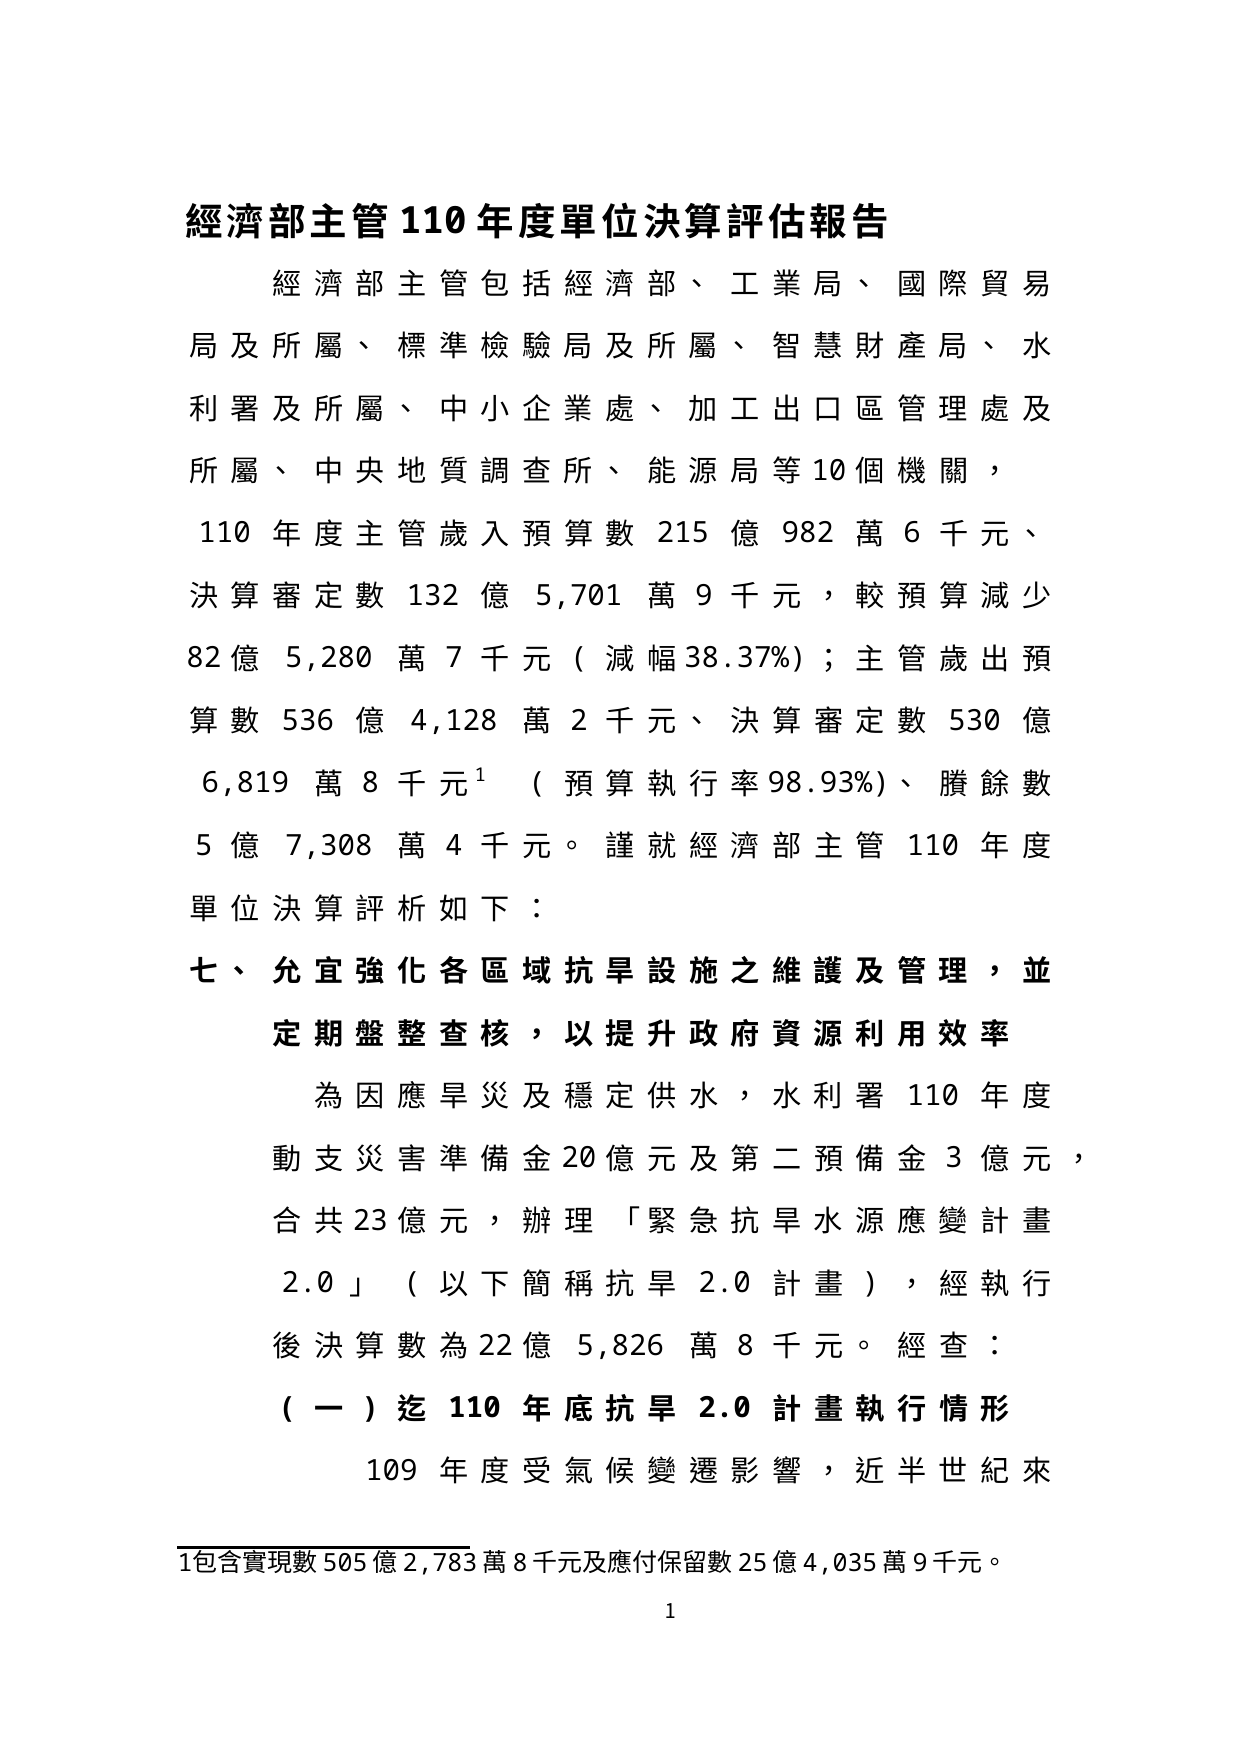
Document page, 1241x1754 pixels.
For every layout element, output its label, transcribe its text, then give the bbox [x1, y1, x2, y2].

text 為因應旱災及穩定供水，水利署110年度動支災害準備金20億元及第二預備金3億元，合共23億元，辦理「緊急抗旱水源應變計畫2.0」(以下簡稱抗旱2.0計畫)，經執行後決算數為22億5,826萬8千元。經查： [242, 1052, 1058, 1365]
text 七、允宜強化各區域抗旱設施之維護及管理，並定期盤整查核，以提升政府資源利用效率 [183, 927, 1058, 1052]
text (一)迄110年底抗旱2.0計畫執行情形 [242, 1365, 1058, 1427]
text 包含實現數505億2,783萬8千元及應付保留數25億4,035萬9千元。 [177, 1548, 1063, 1577]
text 經濟部主管110年度單位決算評估報告 [183, 177, 1058, 240]
text 經濟部主管包括經濟部、工業局、國際貿易局及所屬、標準檢驗局及所屬、智慧財產局、水利署及所屬、中小企業處、加工出口區管理處及所屬、中央地質調查所、能源局等10個機關，110年度主管歲入預算數215億982萬6千元、決算審定數132億5,701萬9千元，較預算減少82億5,280萬7千元(減幅38.37%)；主管歲出預算數536億4,128萬2千元、決算審定數530億6,819萬8千元(預算執行率98.93%)、賸餘數5億7,308萬4千元。謹就經濟部主管110年度單位決算評析如下： [183, 240, 1058, 927]
text 109年度受氣候變遷影響，近半世紀來首次無颱風侵台，同年6月至110年2月間西部主要水庫集水區降雨量752毫米，較近20年平均同期間降雨量1,778毫米，減少逾1千毫米，為因應旱災及穩定供水，經濟部分別於109年11月及110年4月推動「109年下半年旱災緊急應變計畫-抗旱水源緊急利用計畫」(以下簡稱抗旱1.0計畫)及抗旱2.0計畫，其中抗旱2.0計畫所需經費及執行情形(詳表1)說明如下： [271, 1427, 1058, 1490]
